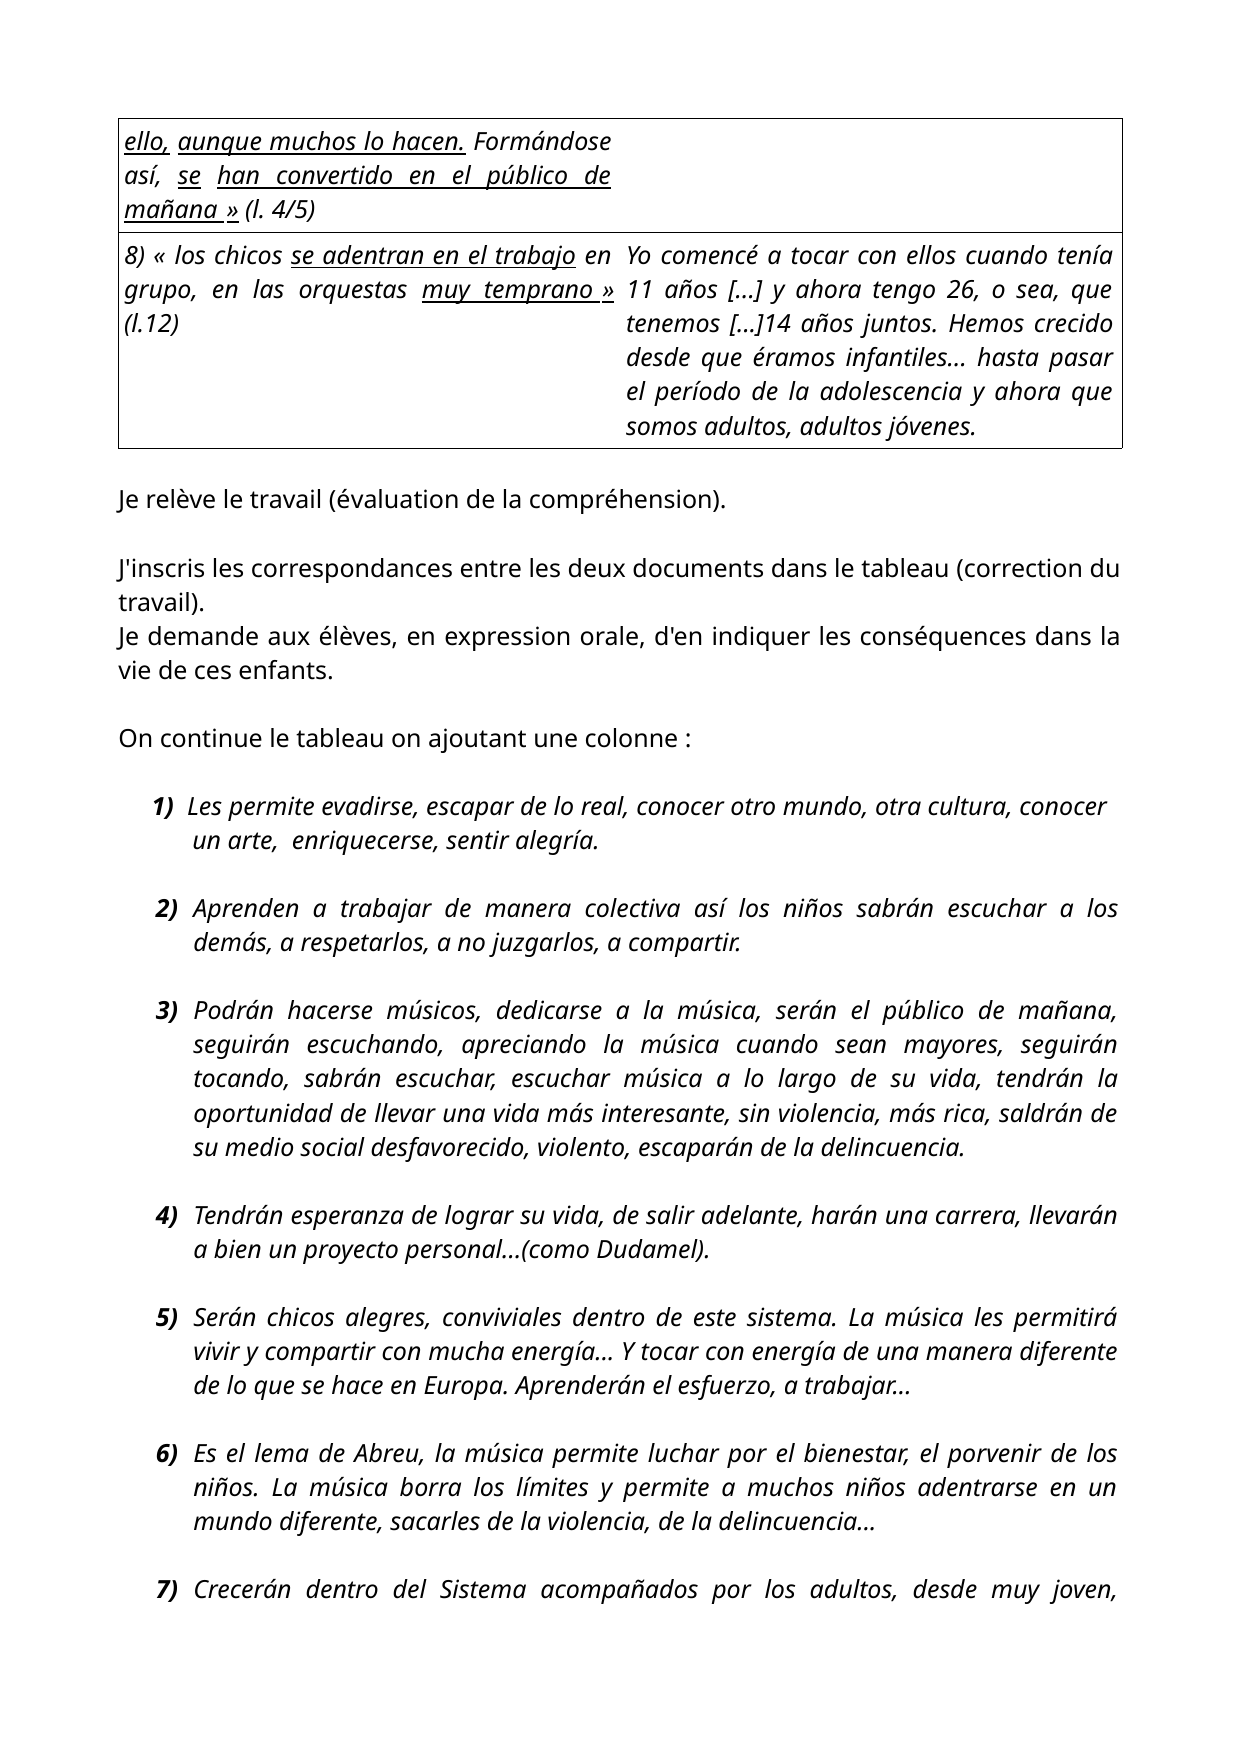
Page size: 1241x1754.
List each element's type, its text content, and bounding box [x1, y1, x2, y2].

text On continue le tableau on ajoutant une colonne : [118, 721, 1122, 754]
table_header Yo comencé a tocar con ellos cuando tenía 11 años [...] y ahora tengo 26, o sea, que tenemos [...]14 años juntos. Hemos crecido desde que éramos infantiles... hasta pasar el período de la adolescencia y ahora que somos adultos, adultos jóvenes. [620, 233, 1122, 448]
list Aprenden a trabajar de manera colectiva así los niños sabrán escuchar a los demás, a respetarlos, a no juzgarlos, a compartir. [156, 891, 1122, 959]
table_header ello, aunque muchos lo hacen. Formándose así, se han convertido en el público de mañana » (l. 4/5) [119, 119, 620, 232]
text Je relève le travail (évaluation de la compréhension). [118, 482, 1122, 516]
table_header 8) « los chicos se adentran en el trabajo en grupo, en las orquestas muy temprano » (l.12) [119, 233, 620, 448]
text Je demande aux élèves, en expression orale, d'en indiquer les conséquences dans la vie de ces enfants. [118, 618, 1122, 686]
list Serán chicos alegres, conviviales dentro de este sistema. La música les permitirá vivir y compartir con mucha energía... Y tocar con energía de una manera diferente de lo que se hace en Europa. Aprenderán el esfuerzo, a trabajar... [156, 1299, 1122, 1402]
list Crecerán dentro del Sistema acompañados por los adultos, desde muy joven, [156, 1572, 1122, 1606]
list Tendrán esperanza de lograr su vida, de salir adelante, harán una carrera, llevarán a bien un proyecto personal...(como Dudamel). [156, 1197, 1122, 1266]
text J'inscris les correspondances entre les deux documents dans le tableau (correction du travail). [118, 550, 1122, 618]
table_header [620, 119, 1122, 232]
list Es el lema de Abreu, la música permite luchar por el bienestar, el porvenir de los niños. La música borra los límites y permite a muchos niños adentrarse en un mundo diferente, sacarles de la violencia, de la delincuencia... [156, 1436, 1122, 1538]
text 1) Les permite evadirse, escapar de lo real, conocer otro mundo, otra cultura, conocer un arte, enriquecerse, sentir alegría. [118, 789, 1122, 857]
list Podrán hacerse músicos, dedicarse a la música, serán el público de mañana, seguirán escuchando, apreciando la música cuando sean mayores, seguirán tocando, sabrán escuchar, escuchar música a lo largo de su vida, tendrán la oportunidad de llevar una vida más interesante, sin violencia, más rica, saldrán de su medio social desfavorecido, violento, escaparán de la delincuencia. [156, 993, 1122, 1163]
